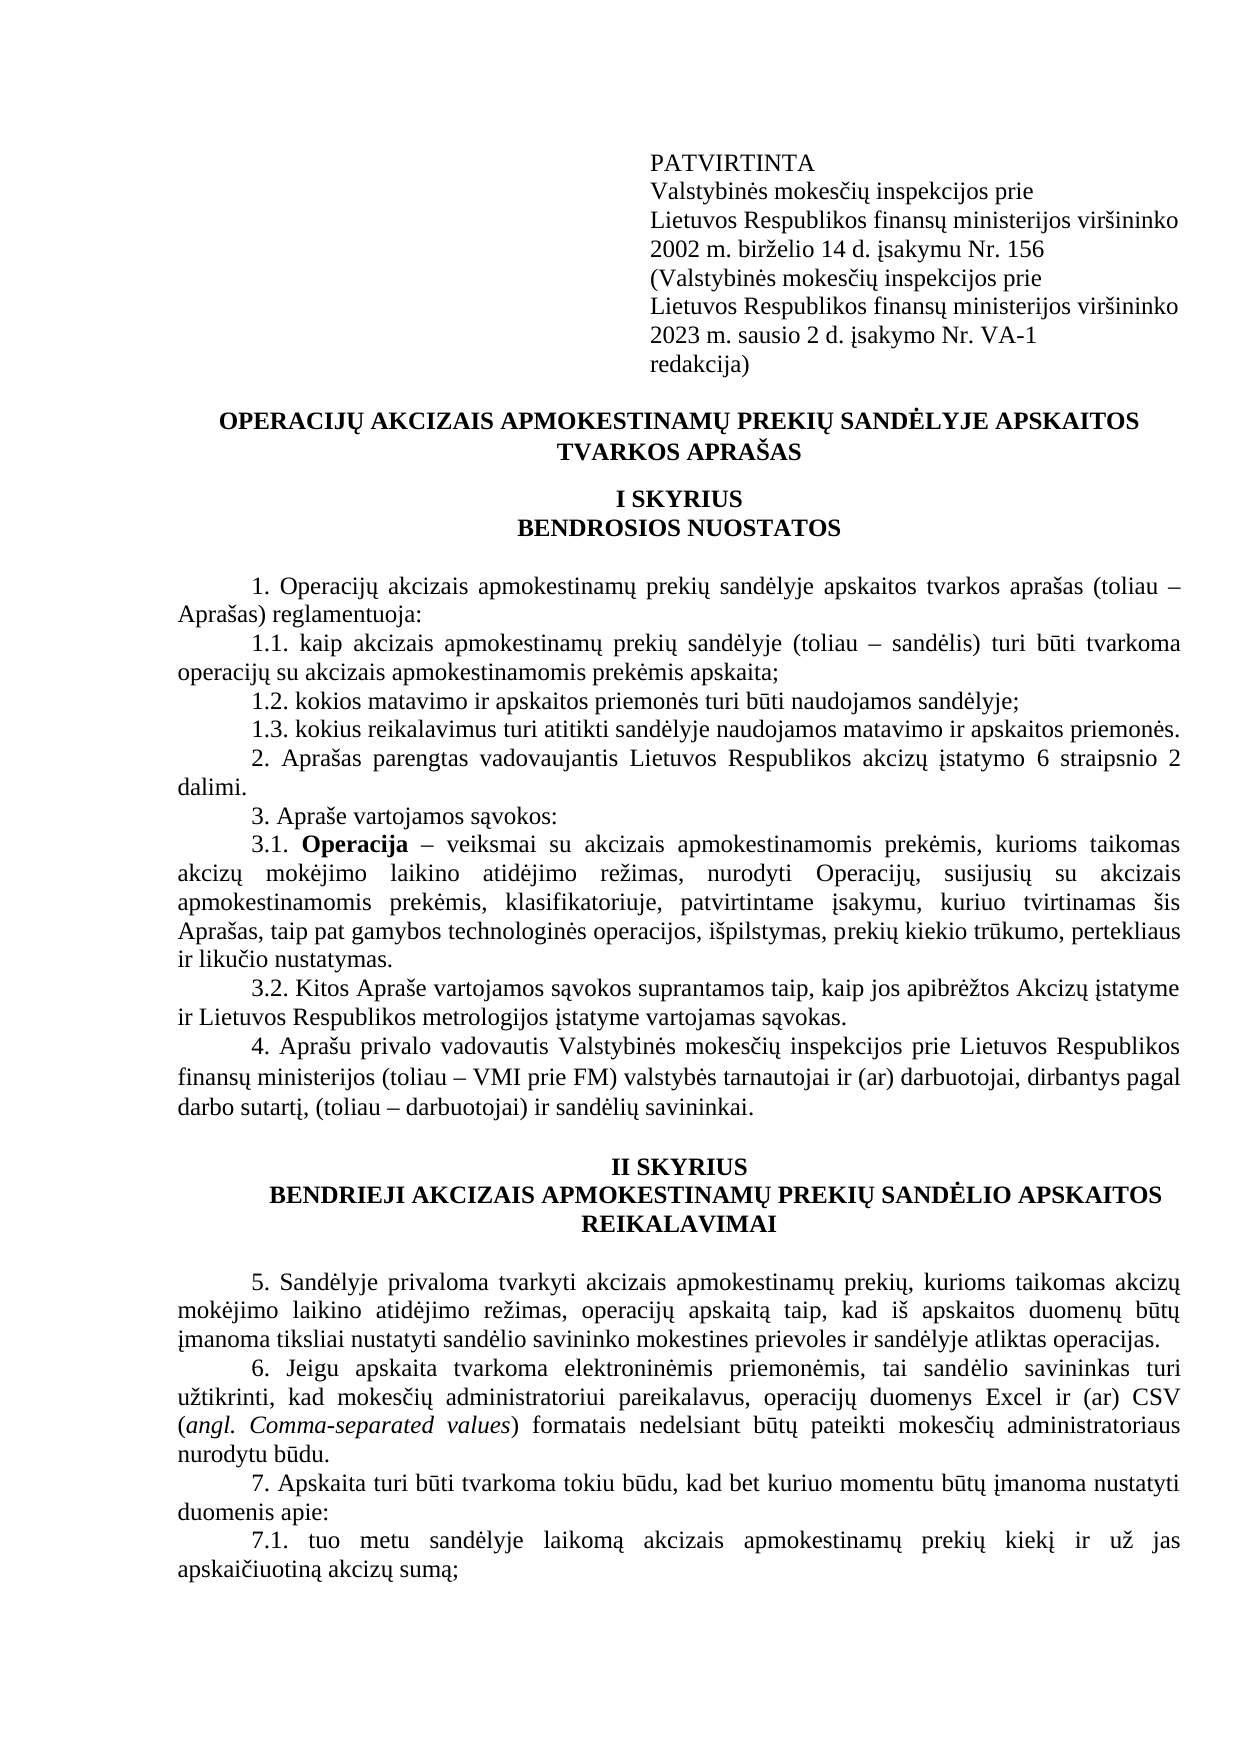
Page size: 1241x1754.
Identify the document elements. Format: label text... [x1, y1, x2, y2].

text 2002 m. birželio 14 d. įsakymu Nr. 156 [177, 234, 1181, 263]
text OPERACIJŲ AKCIZAIS APMOKESTINAMŲ PREKIŲ SANDĖLYJE APSKAITOS TVARKOS APRAŠAS [177, 406, 1181, 466]
text 1.3. kokius reikalavimus turi atitikti sandėlyje naudojamos matavimo ir apskaitos priemonės. [177, 714, 1181, 743]
text Valstybinės mokesčių inspekcijos prie [177, 176, 1181, 205]
text Lietuvos Respublikos finansų ministerijos viršininko [177, 291, 1181, 320]
text 1.1. kaip akcizais apmokestinamų prekių sandėlyje (toliau – sandėlis) turi būti tvarkoma operacijų su akcizais apmokestinamomis prekėmis apskaita; [177, 628, 1181, 686]
text 3. Apraše vartojamos sąvokos: [177, 801, 1181, 829]
text redakcija) [177, 349, 1181, 378]
text 7.1. tuo metu sandėlyje laikomą akcizais apmokestinamų prekių kiekį ir už jas apskaičiuotiną akcizų sumą; [177, 1526, 1181, 1583]
text 7. Apskaita turi būti tvarkoma tokiu būdu, kad bet kuriuo momentu būtų įmanoma nustatyti duomenis apie: [177, 1468, 1181, 1526]
text PATVIRTINTA [177, 148, 1181, 176]
text 5. Sandėlyje privaloma tvarkyti akcizais apmokestinamų prekių, kurioms taikomas akcizų mokėjimo laikino atidėjimo režimas, operacijų apskaitą taip, kad iš apskaitos duomenų būtų įmanoma tiksliai nustatyti sandėlio savininko mokestines prievoles ir sandėlyje atliktas operacijas. [177, 1267, 1181, 1353]
text BENDROSIOS NUOSTATOS [177, 513, 1181, 542]
text 6. Jeigu apskaita tvarkoma elektroninėmis priemonėmis, tai sandėlio savininkas turi užtikrinti, kad mokesčių administratoriui pareikalavus, operacijų duomenys Excel ir (ar) CSV (angl. Comma-separated values) formatais nedelsiant būtų pateikti mokesčių administratoriaus nurodytu būdu. [177, 1353, 1181, 1468]
text 2023 m. sausio 2 d. įsakymo Nr. VA-1 [177, 320, 1181, 349]
text 4. Aprašu privalo vadovautis Valstybinės mokesčių inspekcijos prie Lietuvos Respublikos finansų ministerijos (toliau – VMI prie FM) valstybės tarnautojai ir (ar) darbuotojai, dirbantys pagal darbo sutartį, (toliau – darbuotojai) ir sandėlių savininkai. [177, 1031, 1181, 1121]
text II SKYRIUS [177, 1152, 1181, 1181]
text 3.1. Operacija – veiksmai su akcizais apmokestinamomis prekėmis, kurioms taikomas akcizų mokėjimo laikino atidėjimo režimas, nurodyti Operacijų, susijusių su akcizais apmokestinamomis prekėmis, klasifikatoriuje, patvirtintame įsakymu, kuriuo tvirtinamas šis Aprašas, taip pat gamybos technologinės operacijos, išpilstymas, prekių kiekio trūkumo, pertekliaus ir likučio nustatymas. [177, 829, 1181, 973]
text 1. Operacijų akcizais apmokestinamų prekių sandėlyje apskaitos tvarkos aprašas (toliau – Aprašas) reglamentuoja: [177, 571, 1181, 628]
text 1.2. kokios matavimo ir apskaitos priemonės turi būti naudojamos sandėlyje; [177, 686, 1181, 714]
text I SKYRIUS [177, 484, 1181, 513]
text (Valstybinės mokesčių inspekcijos prie [177, 263, 1181, 291]
text 3.2. Kitos Apraše vartojamos sąvokos suprantamos taip, kaip jos apibrėžtos Akcizų įstatyme ir Lietuvos Respublikos metrologijos įstatyme vartojamas sąvokas. [177, 973, 1181, 1031]
text 2. Aprašas parengtas vadovaujantis Lietuvos Respublikos akcizų įstatymo 6 straipsnio 2 dalimi. [177, 743, 1181, 801]
text BENDRIEJI AKCIZAIS APMOKESTINAMŲ PREKIŲ SANDĖLIO APSKAITOS REIKALAVIMAI [177, 1181, 1181, 1238]
text Lietuvos Respublikos finansų ministerijos viršininko [177, 205, 1181, 234]
